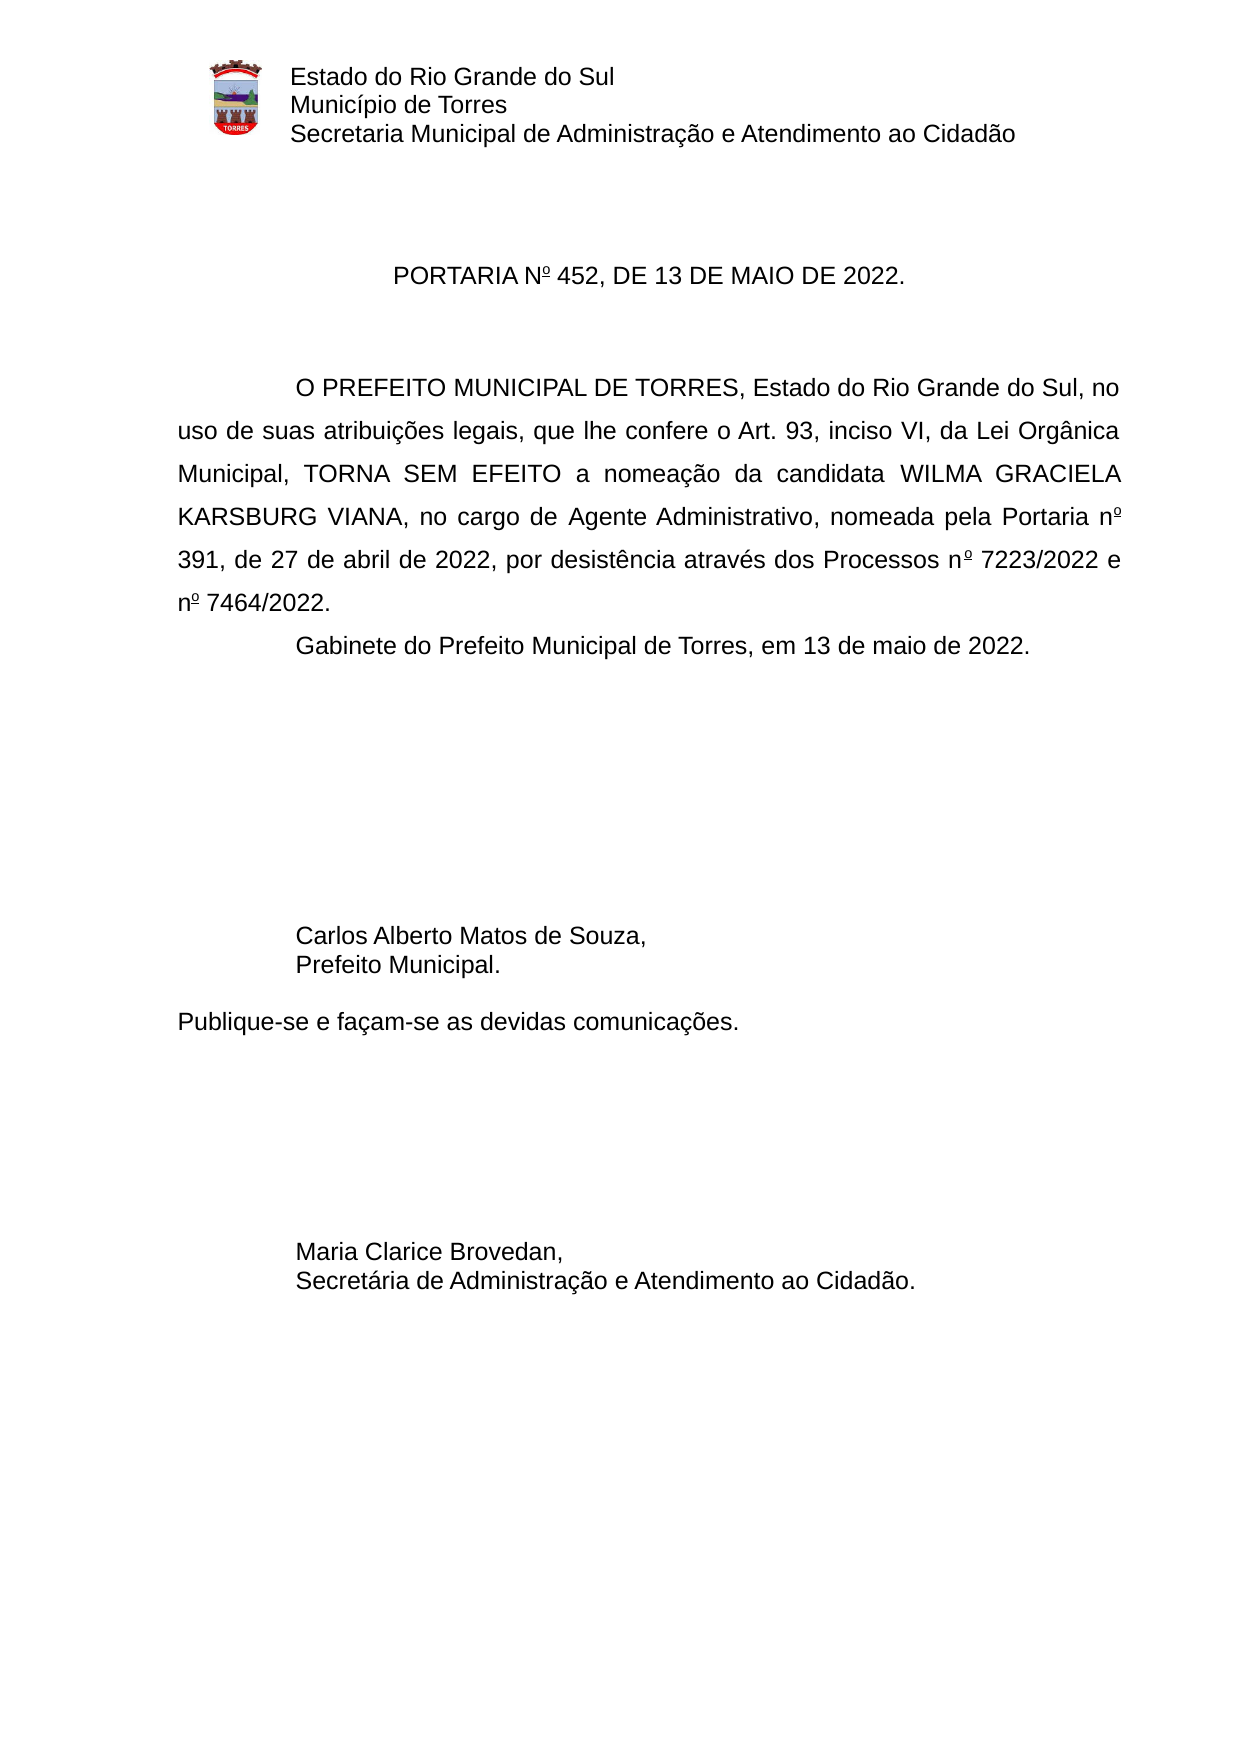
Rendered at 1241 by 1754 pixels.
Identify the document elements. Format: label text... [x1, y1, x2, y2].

text Prefeito Municipal. [177, 950, 1121, 979]
picture [209, 60, 262, 135]
text PORTARIA No 452, DE 13 DE MAIO DE 2022. [177, 261, 1121, 290]
text Maria Clarice Brovedan, [177, 1237, 1121, 1266]
text Gabinete do Prefeito Municipal de Torres, em 13 de maio de 2022. [177, 631, 1121, 660]
text Carlos Alberto Matos de Souza, [177, 921, 1121, 950]
text Publique-se e façam-se as devidas comunicações. [177, 1007, 1121, 1036]
text Secretária de Administração e Atendimento ao Cidadão. [177, 1266, 1121, 1295]
text O PREFEITO MUNICIPAL DE TORRES, Estado do Rio Grande do Sul, no uso de suas atribuições legais, que lhe confere o Art. 93, inciso VI, da Lei Orgânica Municipal, TORNA SEM EFEITO a nomeação da candidata WILMA GRACIELA KARSBURG VIANA, no cargo de Agente Administrativo, nomeada pela Portaria no 391, de 27 de abril de 2022, por desistência através dos Processos no 7223/2022 e no 7464/2022. [177, 372, 1121, 617]
